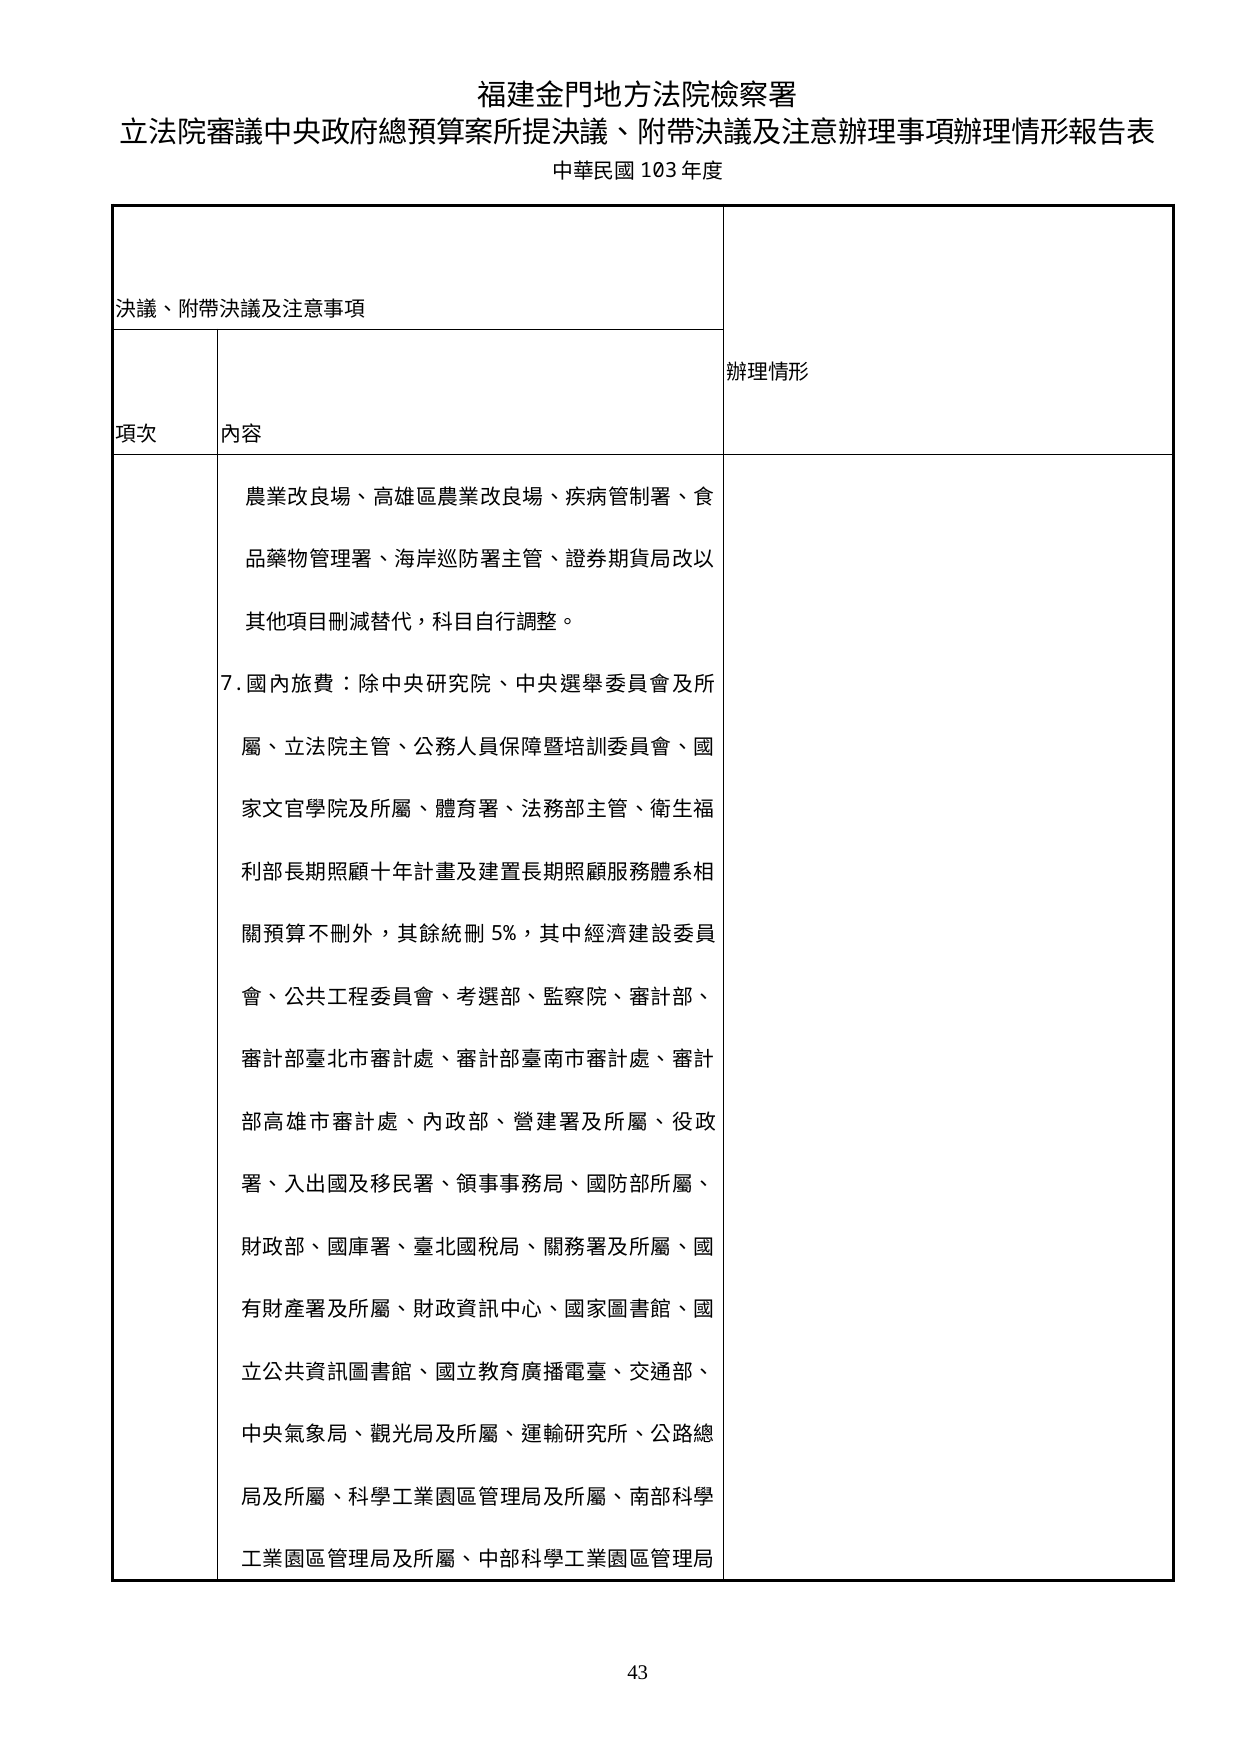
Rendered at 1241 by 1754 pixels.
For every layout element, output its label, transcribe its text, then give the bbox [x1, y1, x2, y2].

table_cell 項次 [114, 330, 217, 453]
table_cell [724, 455, 1172, 1578]
table_cell 內容 [218, 330, 723, 453]
table_header 決議、附帶決議及注意事項 [114, 207, 723, 328]
table_cell [114, 455, 217, 1578]
table_cell 農業改良場、高雄區農業改良場、疾病管制署、食品藥物管理署、海岸巡防署主管、證券期貨局改以其他項目刪減替代，科目自行調整。 7.國內旅費：除中央研究院、中央選舉委員會及所屬、立法院主管、公務人員保障暨培訓委員會、國家文官學院及所屬、體育署、法務部主管、衛生福利部長期照顧十年計畫及建置長期照顧服務體系相關預算不刪外，其餘統刪5%，其中經濟建設委員會、公共工程委員會、考選部、監察院、審計部、審計部臺北市審計處、審計部臺南市審計處、審計部高雄市審計處、內政部、營建署及所屬、役政署、入出國及移民署、領事事務局、國防部所屬、財政部、國庫署、臺北國稅局、關務署及所屬、國有財產署及所屬、財政資訊中心、國家圖書館、國立公共資訊圖書館、國立教育廣播電臺、交通部、中央氣象局、觀光局及所屬、運輸研究所、公路總局及所屬、科學工業園區管理局及所屬、南部科學工業園區管理局及所屬、中部科學工業園區管理局 [218, 455, 723, 1578]
table_header 辦理情形 [724, 207, 1172, 453]
